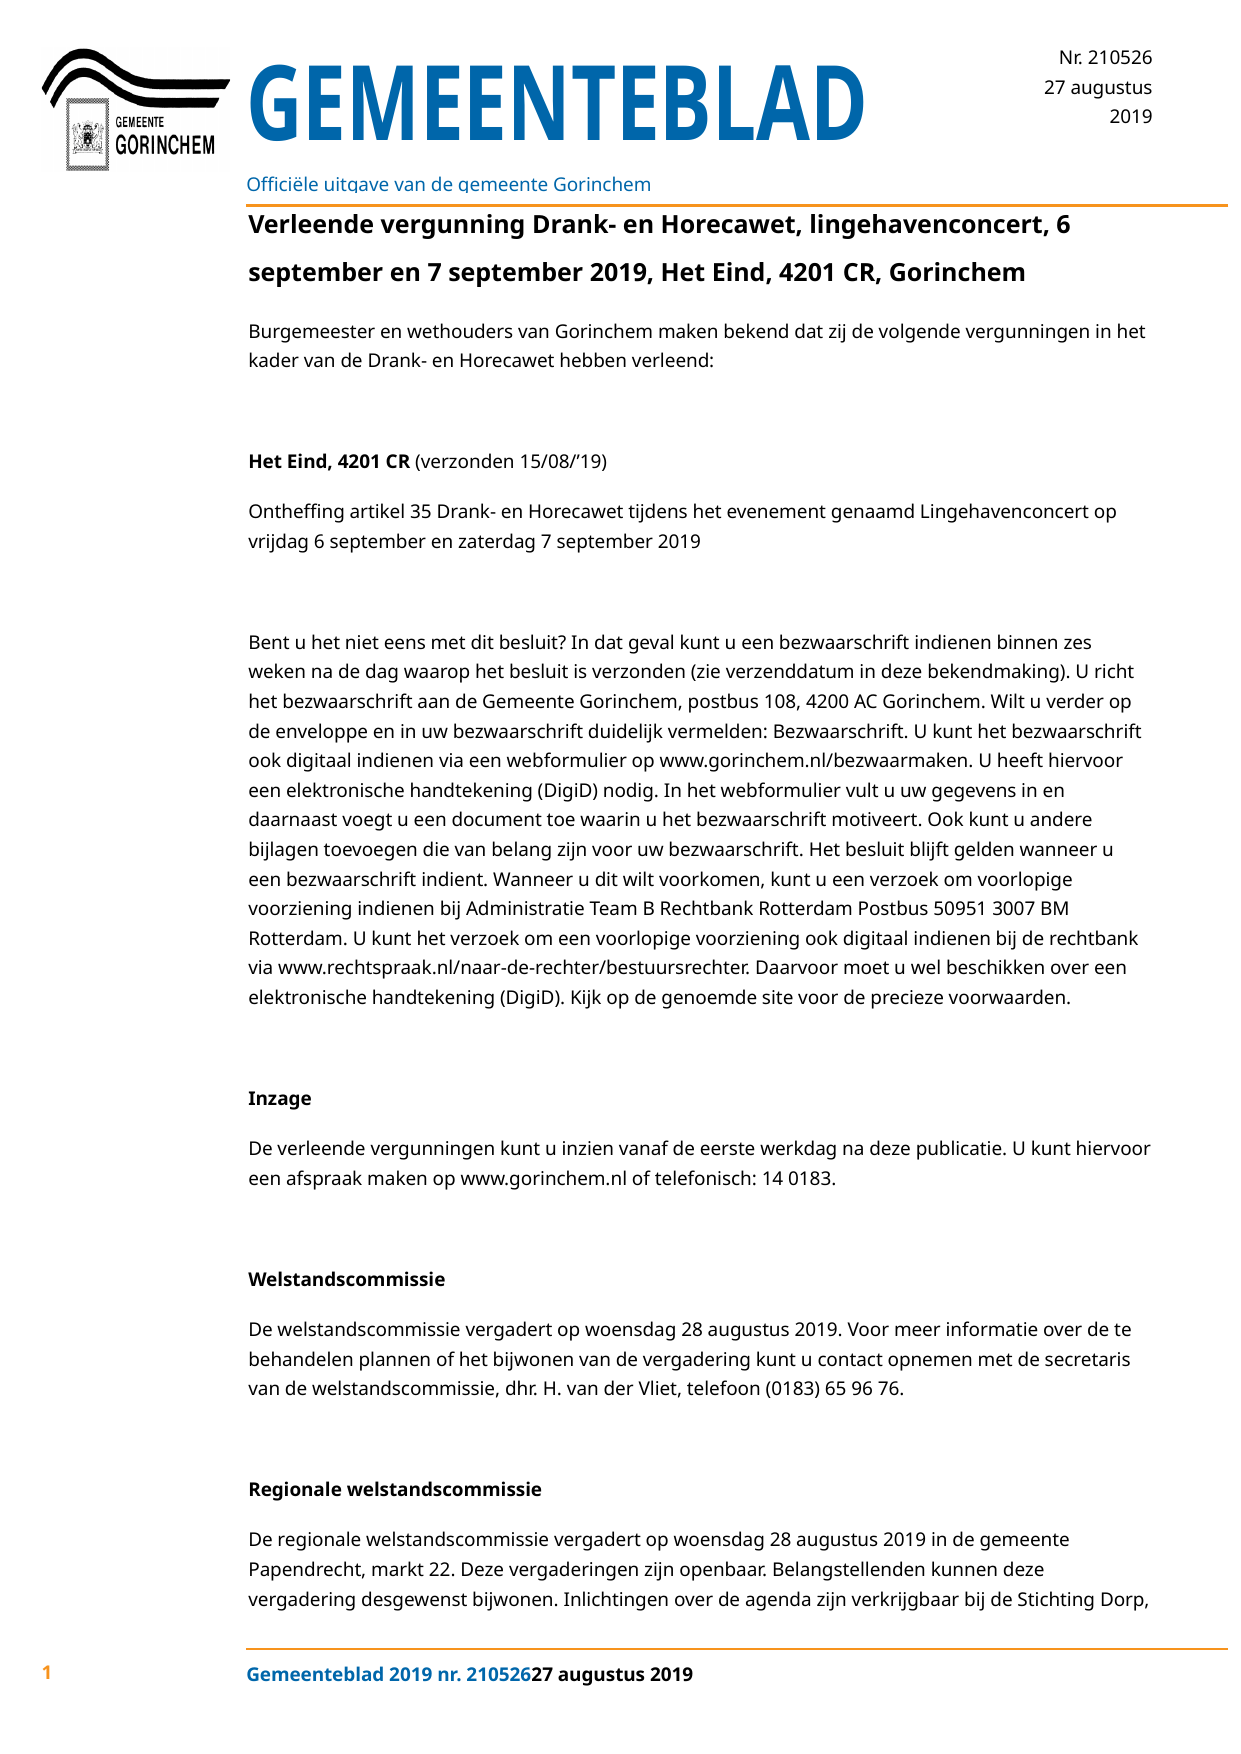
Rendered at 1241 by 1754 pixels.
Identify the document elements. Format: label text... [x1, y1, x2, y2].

text Het Eind, 4201 CR (verzonden 15/08/’19) [248, 448, 1152, 474]
text Regionale welstandscommissie [248, 1476, 1152, 1502]
text Burgemeester en wethouders van Gorinchem maken bekend dat zij de volgende vergunningen in het kader van de Drank- en Horecawet hebben verleend: [248, 318, 1152, 373]
picture [41, 47, 231, 172]
text Welstandscommissie [248, 1266, 1152, 1292]
text Ontheffing artikel 35 Drank- en Horecawet tijdens het evenement genaamd Lingehavenconcert op vrijdag 6 september en zaterdag 7 september 2019 [248, 499, 1152, 554]
text Inzage [248, 1085, 1152, 1111]
text Bent u het niet eens met dit besluit? In dat geval kunt u een bezwaarschrift indienen binnen zes weken na de dag waarop het besluit is verzonden (zie verzenddatum in deze bekendmaking). U richt het bezwaarschrift aan de Gemeente Gorinchem, postbus 108, 4200 AC Gorinchem. Wilt u verder op de enveloppe en in uw bezwaarschrift duidelijk vermelden: Bezwaarschrift. U kunt het bezwaarschrift ook digitaal indienen via een webformulier op www.gorinchem.nl/bezwaarmaken. U heeft hiervoor een elektronische handtekening (DigiD) nodig. In het webformulier vult u uw gegevens in en daarnaast voegt u een document toe waarin u het bezwaarschrift motiveert. Ook kunt u andere bijlagen toevoegen die van belang zijn voor uw bezwaarschrift. Het besluit blijft gelden wanneer u een bezwaarschrift indient. Wanneer u dit wilt voorkomen, kunt u een verzoek om voorlopige voorziening indienen bij Administratie Team B Rechtbank Rotterdam Postbus 50951 3007 BM Rotterdam. U kunt het verzoek om een voorlopige voorziening ook digitaal indienen bij de rechtbank via www.rechtspraak.nl/naar-de-rechter/bestuursrechter. Daarvoor moet u wel beschikken over een elektronische handtekening (DigiD). Kijk op de genoemde site voor de precieze voorwaarden. [248, 629, 1152, 1010]
text Verleende vergunning Drank- en Horecawet, lingehavenconcert, 6 september en 7 september 2019, Het Eind, 4201 CR, Gorinchem [248, 207, 1152, 288]
text De regionale welstandscommissie vergadert op woensdag 28 augustus 2019 in de gemeente Papendrecht, markt 22. Deze vergaderingen zijn openbaar. Belangstellenden kunnen deze vergadering desgewenst bijwonen. Inlichtingen over de agenda zijn verkrijgbaar bij de Stichting Dorp, [248, 1527, 1152, 1612]
text De verleende vergunningen kunt u inzien vanaf de eerste werkdag na deze publicatie. U kunt hiervoor een afspraak maken op www.gorinchem.nl of telefonisch: 14 0183. [248, 1135, 1152, 1191]
text De welstandscommissie vergadert op woensdag 28 augustus 2019. Voor meer informatie over de te behandelen plannen of het bijwonen van de vergadering kunt u contact opnemen met de secretaris van de welstandscommissie, dhr. H. van der Vliet, telefoon (0183) 65 96 76. [248, 1316, 1152, 1401]
